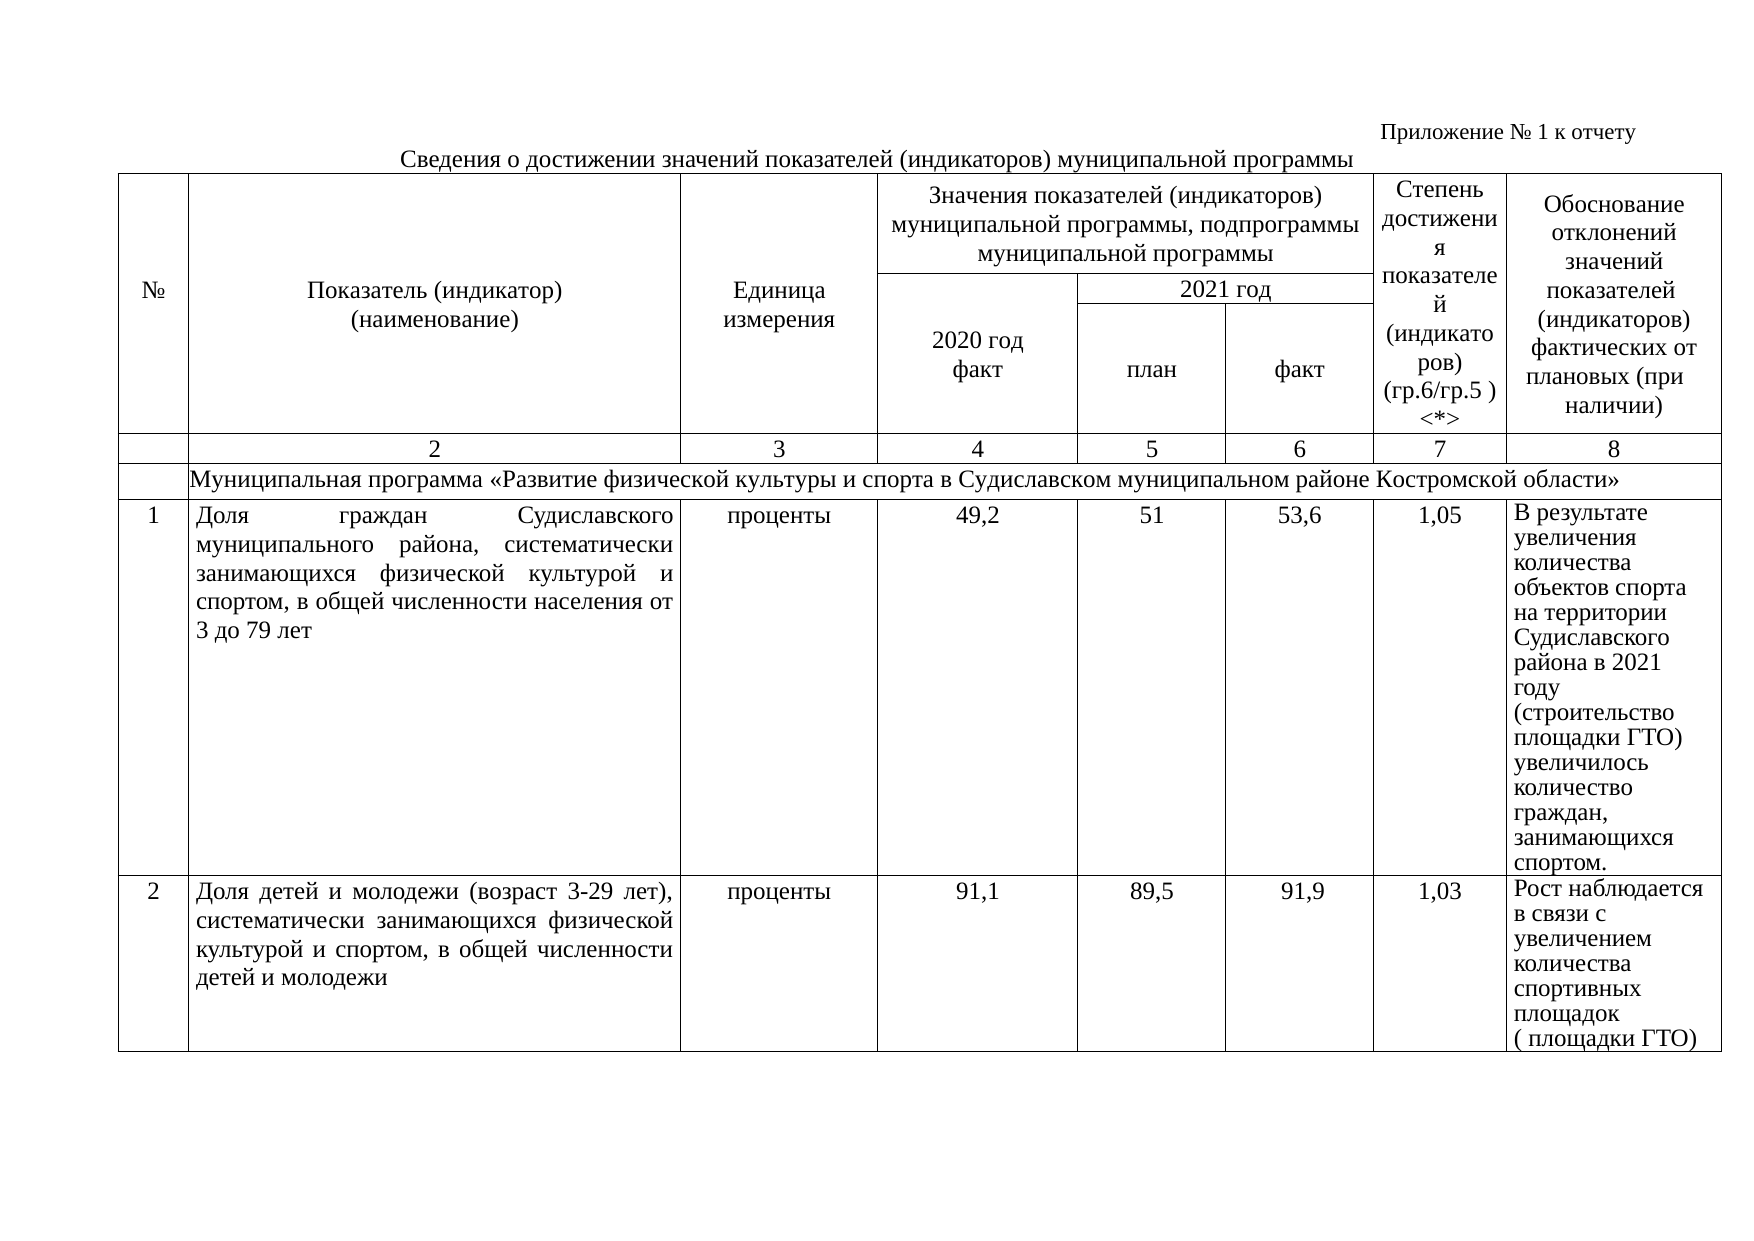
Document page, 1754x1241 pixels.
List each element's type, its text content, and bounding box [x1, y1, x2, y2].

table_cell план [1078, 304, 1225, 433]
table_header Единица измерения [681, 174, 877, 433]
table_cell 1 [119, 500, 188, 875]
table_cell Доля детей и молодежи (возраст 3-29 лет), систематически занимающихся физической культурой и спортом, в общей численности детей и молодежи [189, 876, 680, 1051]
table_header Значения показателей (индикаторов) муниципальной программы, подпрограммы муниципальной программы [878, 174, 1373, 273]
table_cell 6 [1226, 434, 1373, 463]
table_cell 1,05 [1374, 500, 1506, 875]
table_cell 49,2 [878, 500, 1077, 875]
table_header Показатель (индикатор) (наименование) [189, 174, 680, 433]
table_cell 51 [1078, 500, 1225, 875]
table_cell 4 [878, 434, 1077, 463]
table_cell 7 [1374, 434, 1506, 463]
table_cell 53,6 [1226, 500, 1373, 875]
table_cell 2020 год факт [878, 274, 1077, 433]
table_cell 89,5 [1078, 876, 1225, 1051]
table_header № [119, 174, 188, 433]
table_cell факт [1226, 304, 1373, 433]
table_cell Доля граждан Судиславского муниципального района, систематически занимающихся физической культурой и спортом, в общей численности населения от 3 до 79 лет [189, 500, 680, 875]
table_cell [119, 464, 188, 499]
table_header Степень достижения показателей (индикаторов) (гр.6/гр.5 ) <*> [1374, 174, 1506, 433]
text Сведения о достижении значений показателей (индикаторов) муниципальной программы [118, 144, 1636, 173]
table_cell 3 [681, 434, 877, 463]
table_cell 5 [1078, 434, 1225, 463]
text Приложение № 1 к отчету [118, 118, 1636, 144]
table_cell Муниципальная программа «Развитие физической культуры и спорта в Судиславском муниципальном районе Костромской области» [189, 464, 1721, 499]
table_cell 1,03 [1374, 876, 1506, 1051]
table_cell [119, 434, 188, 463]
table_header Обоснование отклонений значений показателей (индикаторов) фактических от плановых (при наличии) [1507, 174, 1721, 433]
table_cell Рост наблюдается в связи с увеличением количества спортивных площадок ( площадки ГТО) [1507, 876, 1721, 1051]
table_cell В результате увеличения количества объектов спорта на территории Судиславского района в 2021 году (строительство площадки ГТО) увеличилось количество граждан, занимающихся спортом. [1507, 500, 1721, 875]
table_cell 91,9 [1226, 876, 1373, 1051]
table_cell проценты [681, 876, 877, 1051]
table_cell 2021 год [1078, 274, 1373, 303]
table_cell 91,1 [878, 876, 1077, 1051]
table_cell 2 [119, 876, 188, 1051]
table_cell 2 [189, 434, 680, 463]
table_cell проценты [681, 500, 877, 875]
table_cell 8 [1507, 434, 1721, 463]
